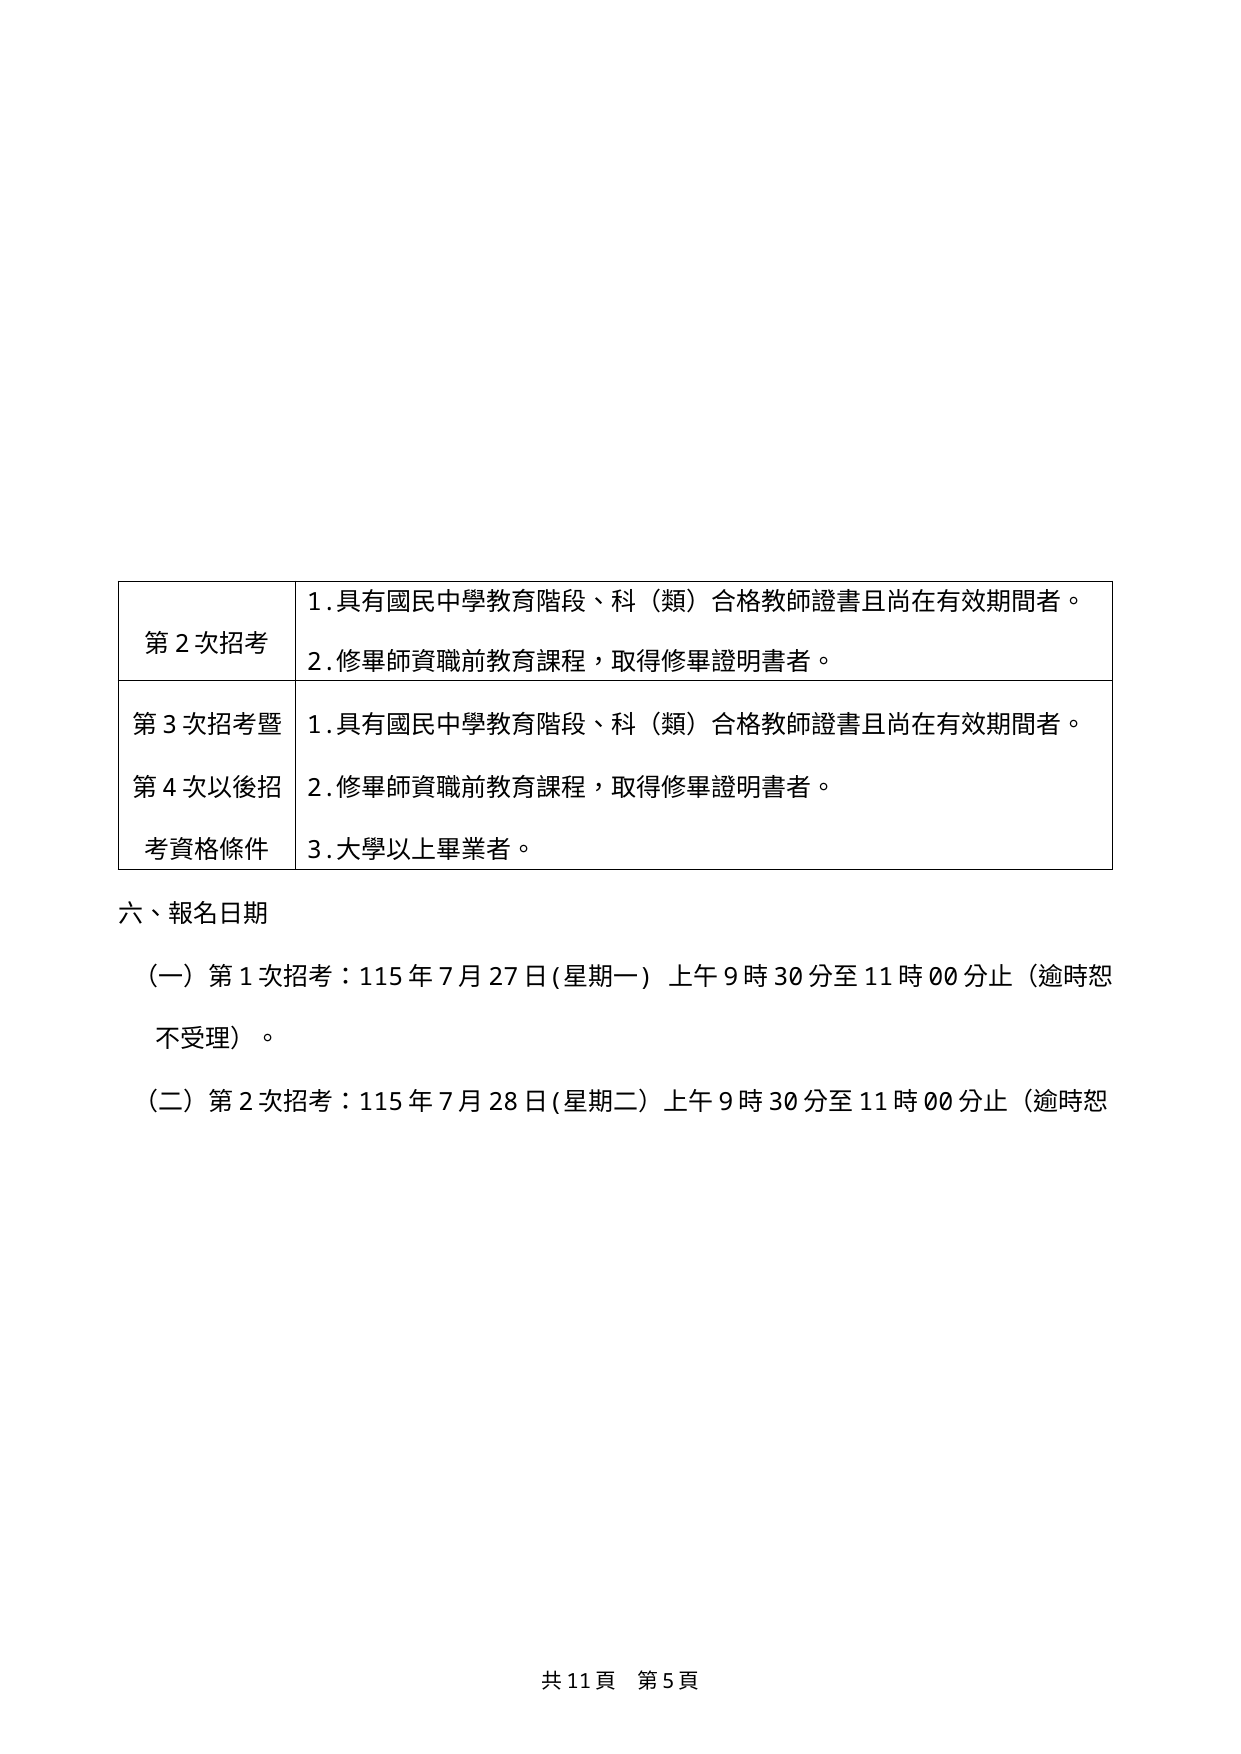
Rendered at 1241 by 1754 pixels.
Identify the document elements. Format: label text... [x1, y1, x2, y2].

table_cell 1.具有國民中學教育階段、科（類）合格教師證書且尚在有效期間者。 2.修畢師資職前教育課程，取得修畢證明書者。 [296, 582, 1112, 680]
table_cell 1.具有國民中學教育階段、科（類）合格教師證書且尚在有效期間者。 2.修畢師資職前教育課程，取得修畢證明書者。 3.大學以上畢業者。 [296, 681, 1112, 869]
text 六、報名日期 [118, 870, 1122, 932]
text （一）第1次招考：115年7月27日(星期一) 上午9時30分至11時00分止（逾時恕不受理）。 [118, 932, 1122, 1057]
table_cell 第2次招考 [119, 582, 295, 680]
text （二）第2次招考：115年7月28日(星期二）上午9時30分至11時00分止（逾時恕 [118, 1057, 1122, 1120]
table_cell 第3次招考暨 第4次以後招考資格條件 [119, 681, 295, 869]
